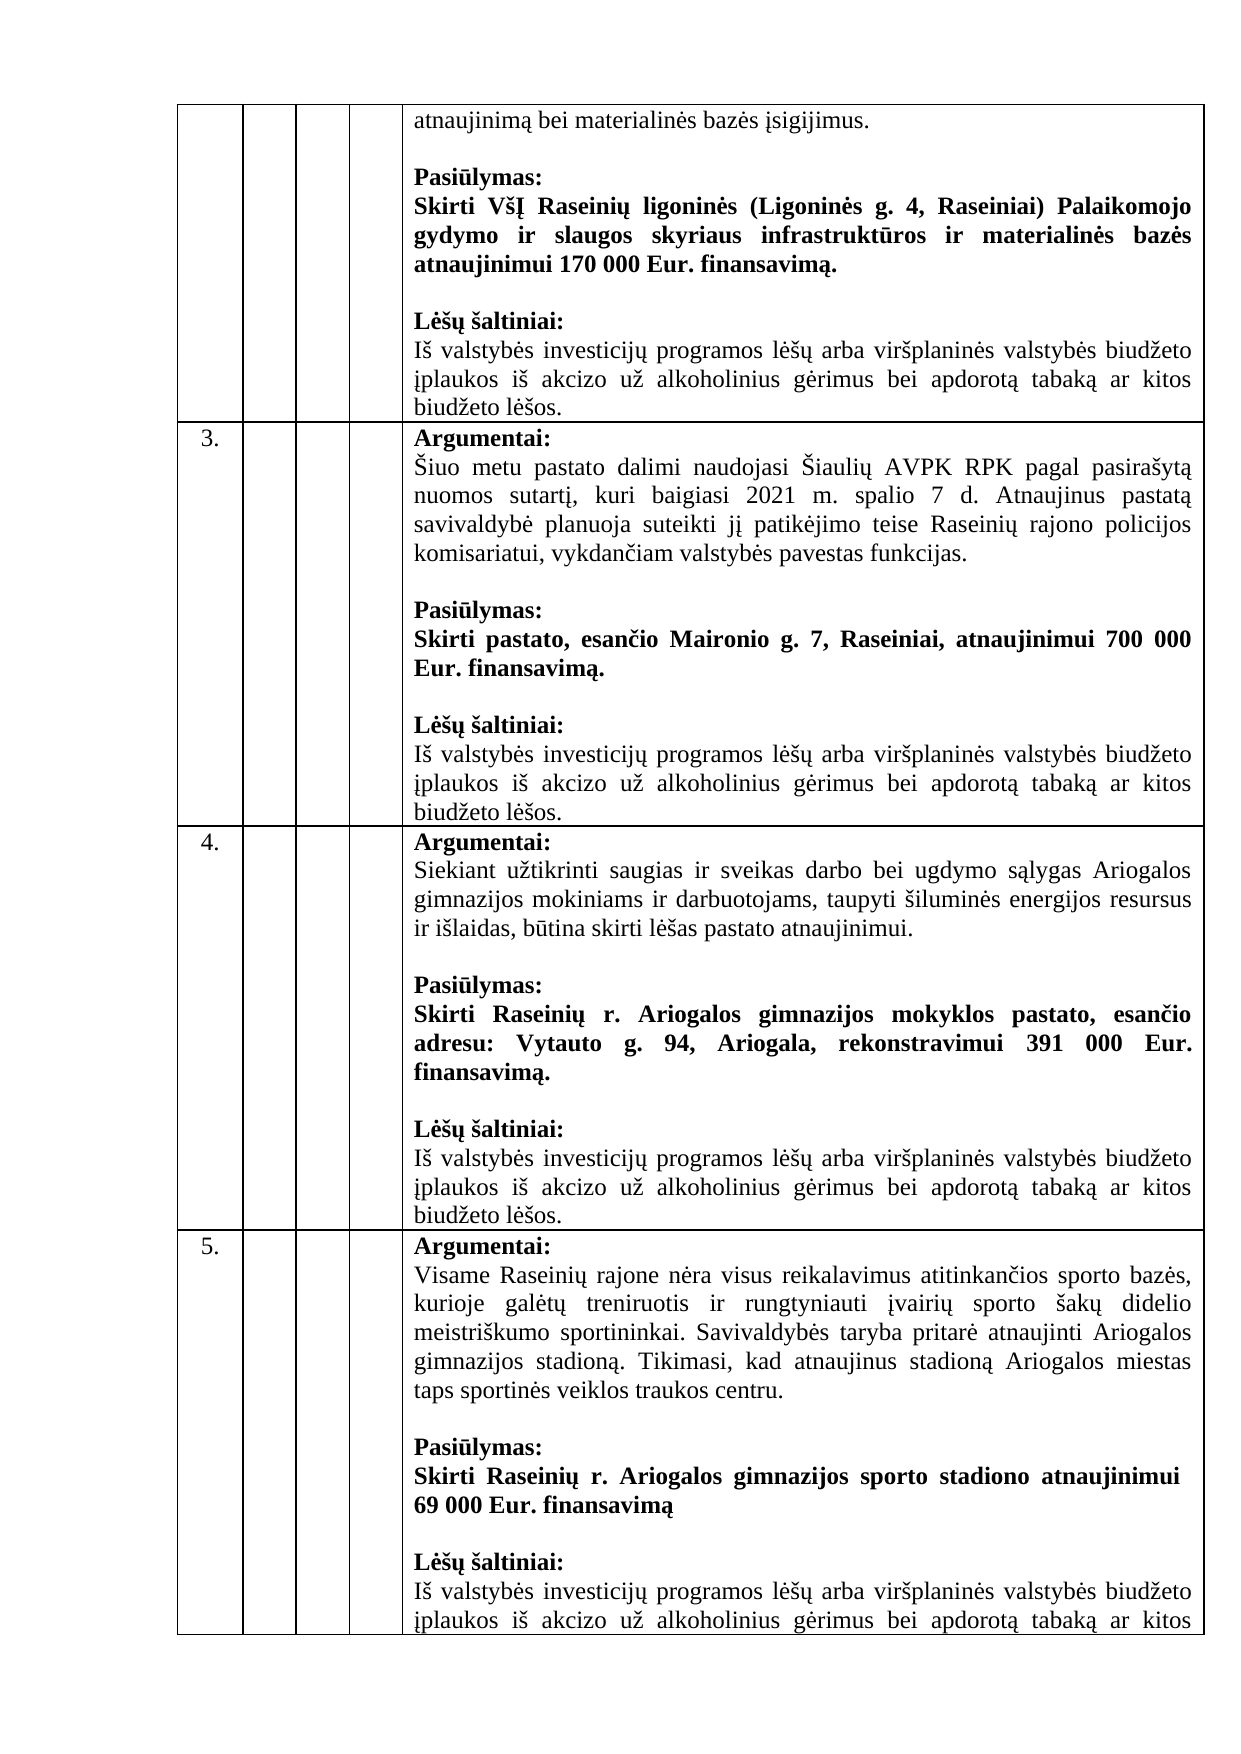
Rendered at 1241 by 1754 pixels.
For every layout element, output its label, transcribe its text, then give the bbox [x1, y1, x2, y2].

table_cell [297, 423, 349, 825]
table_cell [297, 827, 349, 1229]
table_cell Argumentai: Siekiant užtikrinti saugias ir sveikas darbo bei ugdymo sąlygas Ariogalos gimnazijos mokiniams ir darbuotojams, taupyti šiluminės energijos resursus ir išlaidas, būtina skirti lėšas pastato atnaujinimui. Pasiūlymas: Skirti Raseinių r. Ariogalos gimnazijos mokyklos pastato, esančio adresu: Vytauto g. 94, Ariogala, rekonstravimui 391 000 Eur. finansavimą. Lėšų šaltiniai: Iš valstybės investicijų programos lėšų arba viršplaninės valstybės biudžeto įplaukos iš akcizo už alkoholinius gėrimus bei apdorotą tabaką ar kitos biudžeto lėšos. [403, 827, 1203, 1229]
table_cell [244, 105, 295, 421]
table_cell [244, 827, 295, 1229]
table_cell 3. [178, 423, 242, 825]
table_cell [178, 105, 242, 421]
table_cell [350, 105, 402, 421]
table_cell Argumentai: Visame Raseinių rajone nėra visus reikalavimus atitinkančios sporto bazės, kurioje galėtų treniruotis ir rungtyniauti įvairių sporto šakų didelio meistriškumo sportininkai. Savivaldybės taryba pritarė atnaujinti Ariogalos gimnazijos stadioną. Tikimasi, kad atnaujinus stadioną Ariogalos miestas taps sportinės veiklos traukos centru. Pasiūlymas: Skirti Raseinių r. Ariogalos gimnazijos sporto stadiono atnaujinimui 69 000 Eur. finansavimą Lėšų šaltiniai: Iš valstybės investicijų programos lėšų arba viršplaninės valstybės biudžeto įplaukos iš akcizo už alkoholinius gėrimus bei apdorotą tabaką ar kitos [403, 1231, 1203, 1633]
table_cell 4. [178, 827, 242, 1229]
table_cell [244, 1231, 295, 1633]
table_cell [244, 423, 295, 825]
table_cell [297, 105, 349, 421]
table_cell [297, 1231, 349, 1633]
table_cell [350, 423, 402, 825]
table_cell [350, 827, 402, 1229]
table_cell Argumentai: Šiuo metu pastato dalimi naudojasi Šiaulių AVPK RPK pagal pasirašytą nuomos sutartį, kuri baigiasi 2021 m. spalio 7 d. Atnaujinus pastatą savivaldybė planuoja suteikti jį patikėjimo teise Raseinių rajono policijos komisariatui, vykdančiam valstybės pavestas funkcijas. Pasiūlymas: Skirti pastato, esančio Maironio g. 7, Raseiniai, atnaujinimui 700 000 Eur. finansavimą. Lėšų šaltiniai: Iš valstybės investicijų programos lėšų arba viršplaninės valstybės biudžeto įplaukos iš akcizo už alkoholinius gėrimus bei apdorotą tabaką ar kitos biudžeto lėšos. [403, 423, 1203, 825]
table_cell 5. [178, 1231, 242, 1633]
table_cell [350, 1231, 402, 1633]
table_cell atnaujinimą bei materialinės bazės įsigijimus. Pasiūlymas: Skirti VšĮ Raseinių ligoninės (Ligoninės g. 4, Raseiniai) Palaikomojo gydymo ir slaugos skyriaus infrastruktūros ir materialinės bazės atnaujinimui 170 000 Eur. finansavimą. Lėšų šaltiniai: Iš valstybės investicijų programos lėšų arba viršplaninės valstybės biudžeto įplaukos iš akcizo už alkoholinius gėrimus bei apdorotą tabaką ar kitos biudžeto lėšos. [403, 105, 1203, 421]
